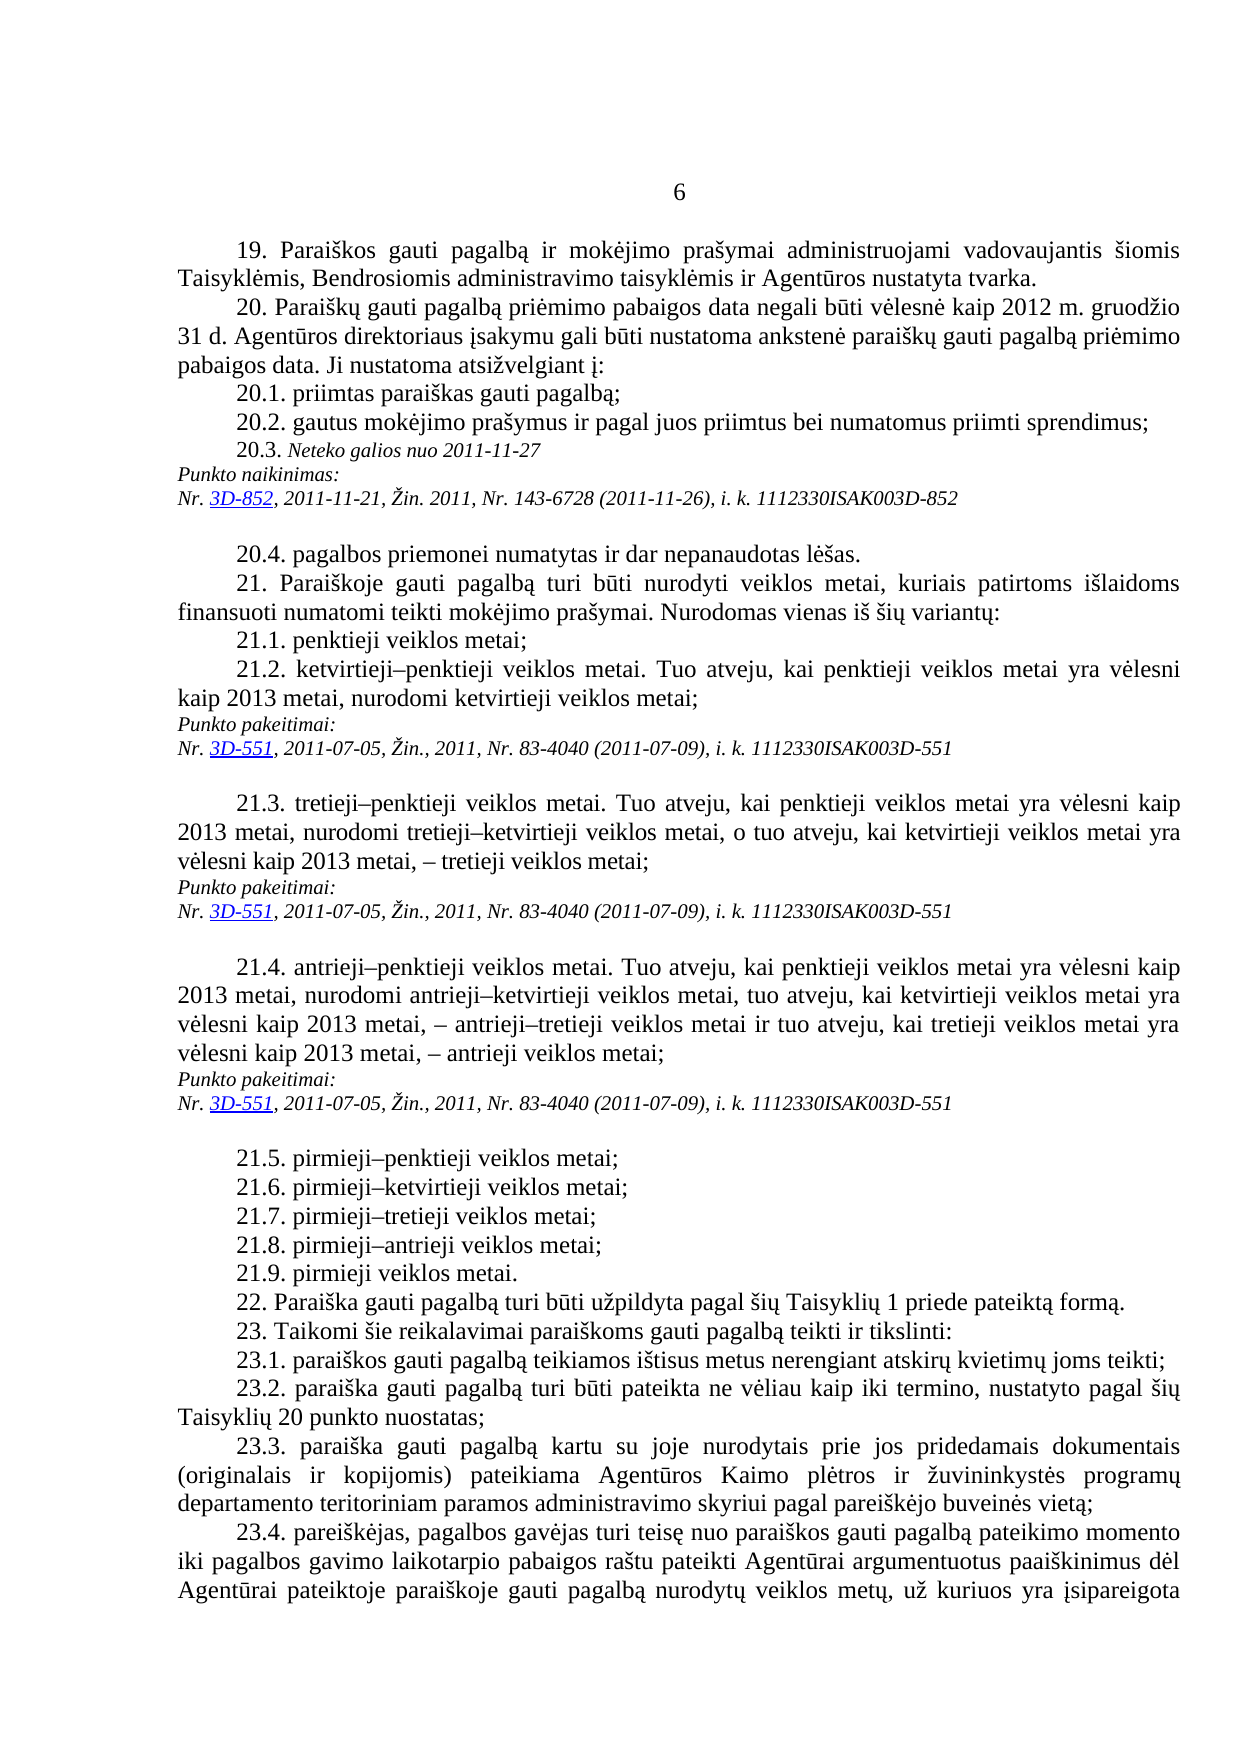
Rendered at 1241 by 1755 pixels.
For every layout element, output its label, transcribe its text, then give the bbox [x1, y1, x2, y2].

text Punkto pakeitimai: [177, 1067, 1181, 1091]
text Punkto naikinimas: [177, 462, 1181, 486]
text Punkto pakeitimai: [177, 712, 1181, 736]
text 21.5. pirmieji–penktieji veiklos metai; [177, 1143, 1181, 1172]
text 23.2. paraiška gauti pagalbą turi būti pateikta ne vėliau kaip iki termino, nustatyto pagal šių Taisyklių 20 punkto nuostatas; [177, 1373, 1181, 1431]
text 21.4. antrieji–penktieji veiklos metai. Tuo atveju, kai penktieji veiklos metai yra vėlesni kaip 2013 metai, nurodomi antrieji–ketvirtieji veiklos metai, tuo atveju, kai ketvirtieji veiklos metai yra vėlesni kaip 2013 metai, – antrieji–tretieji veiklos metai ir tuo atveju, kai tretieji veiklos metai yra vėlesni kaip 2013 metai, – antrieji veiklos metai; [177, 952, 1181, 1067]
text 23. Taikomi šie reikalavimai paraiškoms gauti pagalbą teikti ir tikslinti: [177, 1316, 1181, 1345]
text 21.9. pirmieji veiklos metai. [177, 1258, 1181, 1287]
text 22. Paraiška gauti pagalbą turi būti užpildyta pagal šių Taisyklių 1 priede pateiktą formą. [177, 1287, 1181, 1316]
text 21.2. ketvirtieji–penktieji veiklos metai. Tuo atveju, kai penktieji veiklos metai yra vėlesni kaip 2013 metai, nurodomi ketvirtieji veiklos metai; [177, 654, 1181, 712]
text 21.7. pirmieji–tretieji veiklos metai; [177, 1201, 1181, 1230]
text 21.3. tretieji–penktieji veiklos metai. Tuo atveju, kai penktieji veiklos metai yra vėlesni kaip 2013 metai, nurodomi tretieji–ketvirtieji veiklos metai, o tuo atveju, kai ketvirtieji veiklos metai yra vėlesni kaip 2013 metai, – tretieji veiklos metai; [177, 788, 1181, 875]
text 20.2. gautus mokėjimo prašymus ir pagal juos priimtus bei numatomus priimti sprendimus; [177, 407, 1181, 436]
text Punkto pakeitimai: [177, 875, 1181, 899]
text Nr. 3D-551, 2011-07-05, Žin., 2011, Nr. 83-4040 (2011-07-09), i. k. 1112330ISAK003D-551 [177, 899, 1181, 923]
text 20. Paraiškų gauti pagalbą priėmimo pabaigos data negali būti vėlesnė kaip 2012 m. gruodžio 31 d. Agentūros direktoriaus įsakymu gali būti nustatoma ankstenė paraiškų gauti pagalbą priėmimo pabaigos data. Ji nustatoma atsižvelgiant į: [177, 292, 1181, 378]
text 23.4. pareiškėjas, pagalbos gavėjas turi teisę nuo paraiškos gauti pagalbą pateikimo momento iki pagalbos gavimo laikotarpio pabaigos raštu pateikti Agentūrai argumentuotus paaiškinimus dėl Agentūrai pateiktoje paraiškoje gauti pagalbą nurodytų veiklos metų, už kuriuos yra įsipareigota [177, 1517, 1181, 1603]
text 21.8. pirmieji–antrieji veiklos metai; [177, 1230, 1181, 1258]
text 21.6. pirmieji–ketvirtieji veiklos metai; [177, 1172, 1181, 1201]
text 20.1. priimtas paraiškas gauti pagalbą; [177, 378, 1181, 407]
text 20.3. Neteko galios nuo 2011-11-27 [177, 436, 1181, 462]
text Nr. 3D-551, 2011-07-05, Žin., 2011, Nr. 83-4040 (2011-07-09), i. k. 1112330ISAK003D-551 [177, 736, 1181, 760]
text 20.4. pagalbos priemonei numatytas ir dar nepanaudotas lėšas. [177, 539, 1181, 568]
text Nr. 3D-852, 2011-11-21, Žin. 2011, Nr. 143-6728 (2011-11-26), i. k. 1112330ISAK003D-852 [177, 486, 1181, 510]
text 23.1. paraiškos gauti pagalbą teikiamos ištisus metus nerengiant atskirų kvietimų joms teikti; [177, 1345, 1181, 1373]
text 21. Paraiškoje gauti pagalbą turi būti nurodyti veiklos metai, kuriais patirtoms išlaidoms finansuoti numatomi teikti mokėjimo prašymai. Nurodomas vienas iš šių variantų: [177, 568, 1181, 625]
text Nr. 3D-551, 2011-07-05, Žin., 2011, Nr. 83-4040 (2011-07-09), i. k. 1112330ISAK003D-551 [177, 1091, 1181, 1115]
text 21.1. penktieji veiklos metai; [177, 625, 1181, 654]
text 23.3. paraiška gauti pagalbą kartu su joje nurodytais prie jos pridedamais dokumentais (originalais ir kopijomis) pateikiama Agentūros Kaimo plėtros ir žuvininkystės programų departamento teritoriniam paramos administravimo skyriui pagal pareiškėjo buveinės vietą; [177, 1431, 1181, 1517]
text 19. Paraiškos gauti pagalbą ir mokėjimo prašymai administruojami vadovaujantis šiomis Taisyklėmis, Bendrosiomis administravimo taisyklėmis ir Agentūros nustatyta tvarka. [177, 235, 1181, 292]
